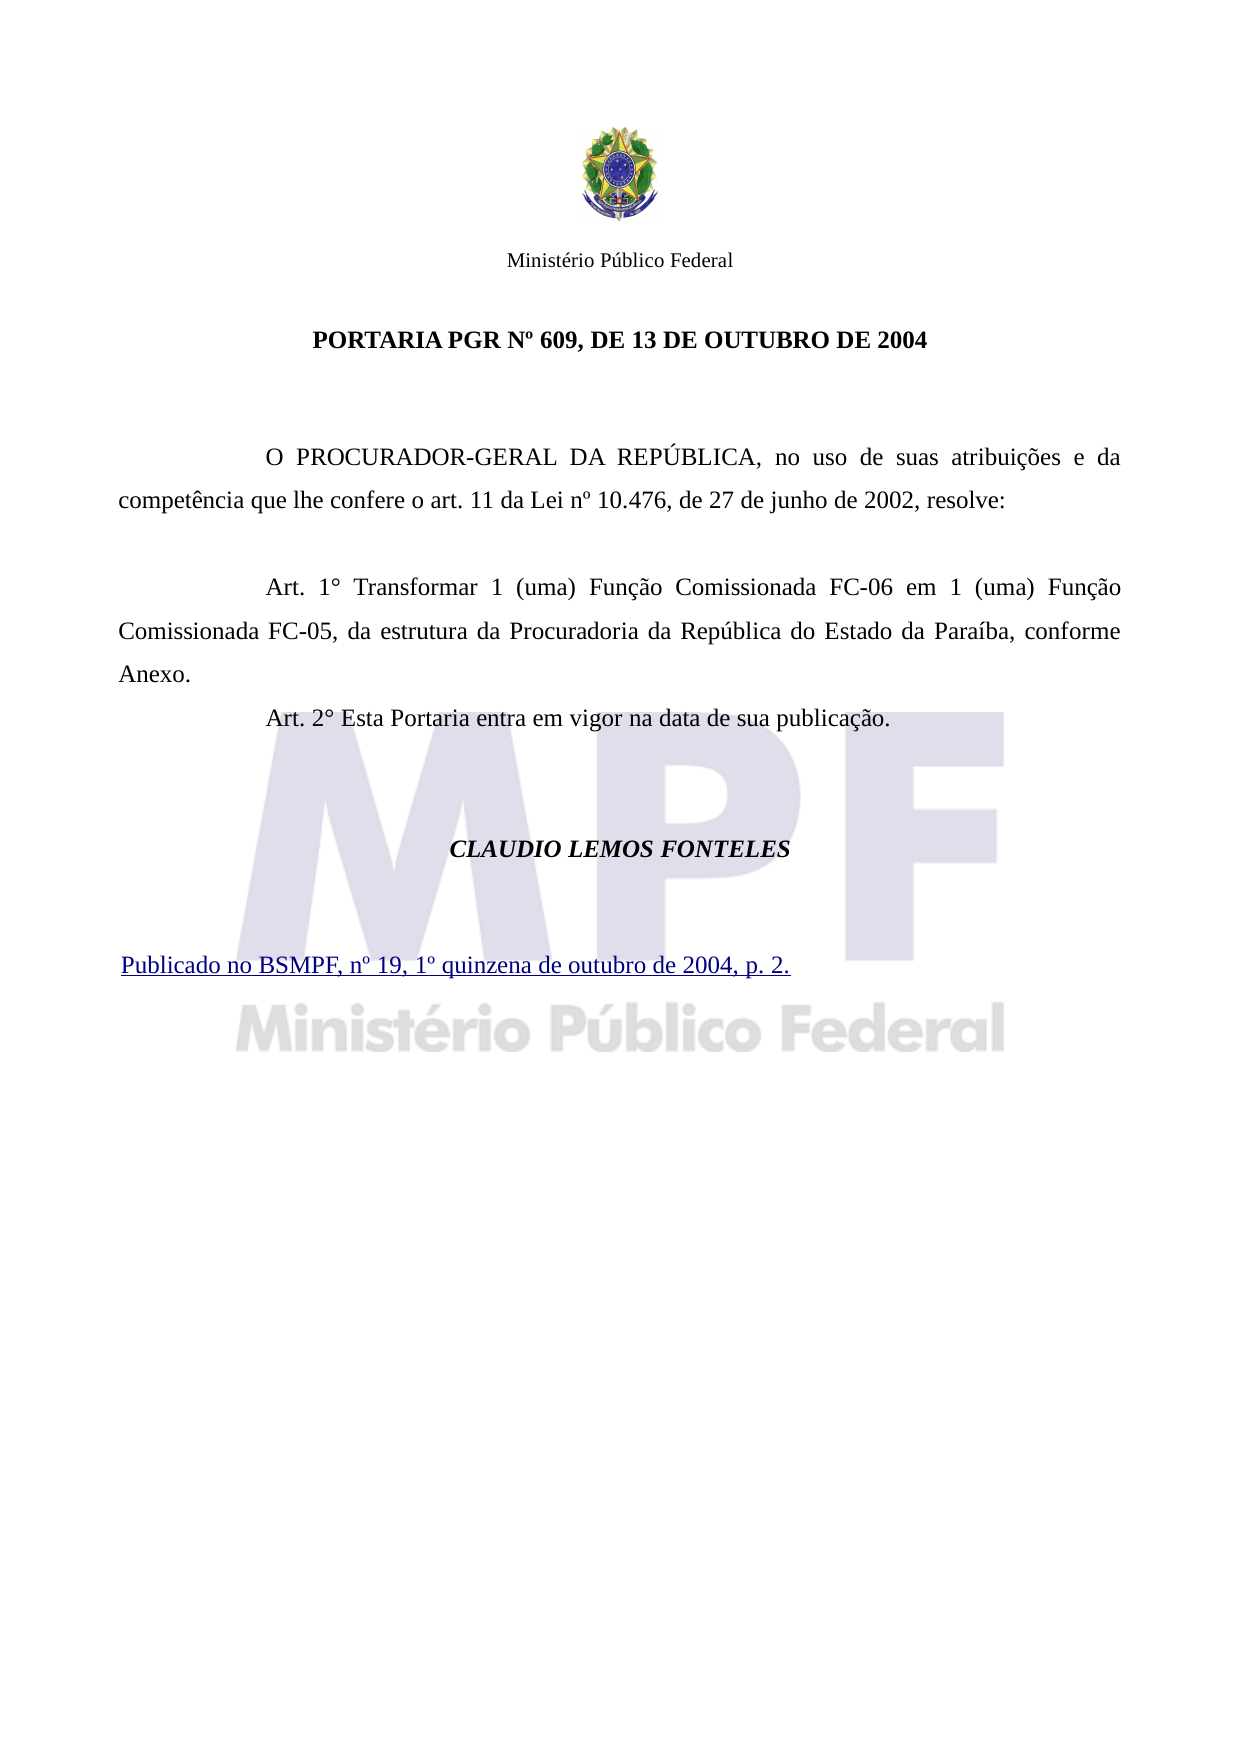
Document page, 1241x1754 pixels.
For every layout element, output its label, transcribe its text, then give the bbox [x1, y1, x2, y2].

picture [236, 862, 1004, 949]
text CLAUDIO LEMOS FONTELES [121, 833, 1122, 862]
picture [236, 732, 1004, 833]
text O PROCURADOR-GERAL DA REPÚBLICA, no uso de suas atribuições e da competência que lhe confere o art. 11 da Lei nº 10.476, de 27 de junho de 2002, resolve: [118, 441, 1122, 514]
picture [236, 979, 1004, 1052]
text Art. 1° Transformar 1 (uma) Função Comissionada FC-06 em 1 (uma) Função Comissionada FC-05, da estrutura da Procuradoria da República do Estado da Paraíba, conforme Anexo. [118, 572, 1122, 688]
text Publicado no BSMPF, nº 19, 1º quinzena de outubro de 2004, p. 2. [121, 949, 1122, 979]
text Art. 2° Esta Portaria entra em vigor na data de sua publicação. [118, 703, 1122, 732]
text PORTARIA PGR Nº 609, DE 13 DE OUTUBRO DE 2004 [118, 325, 1122, 354]
